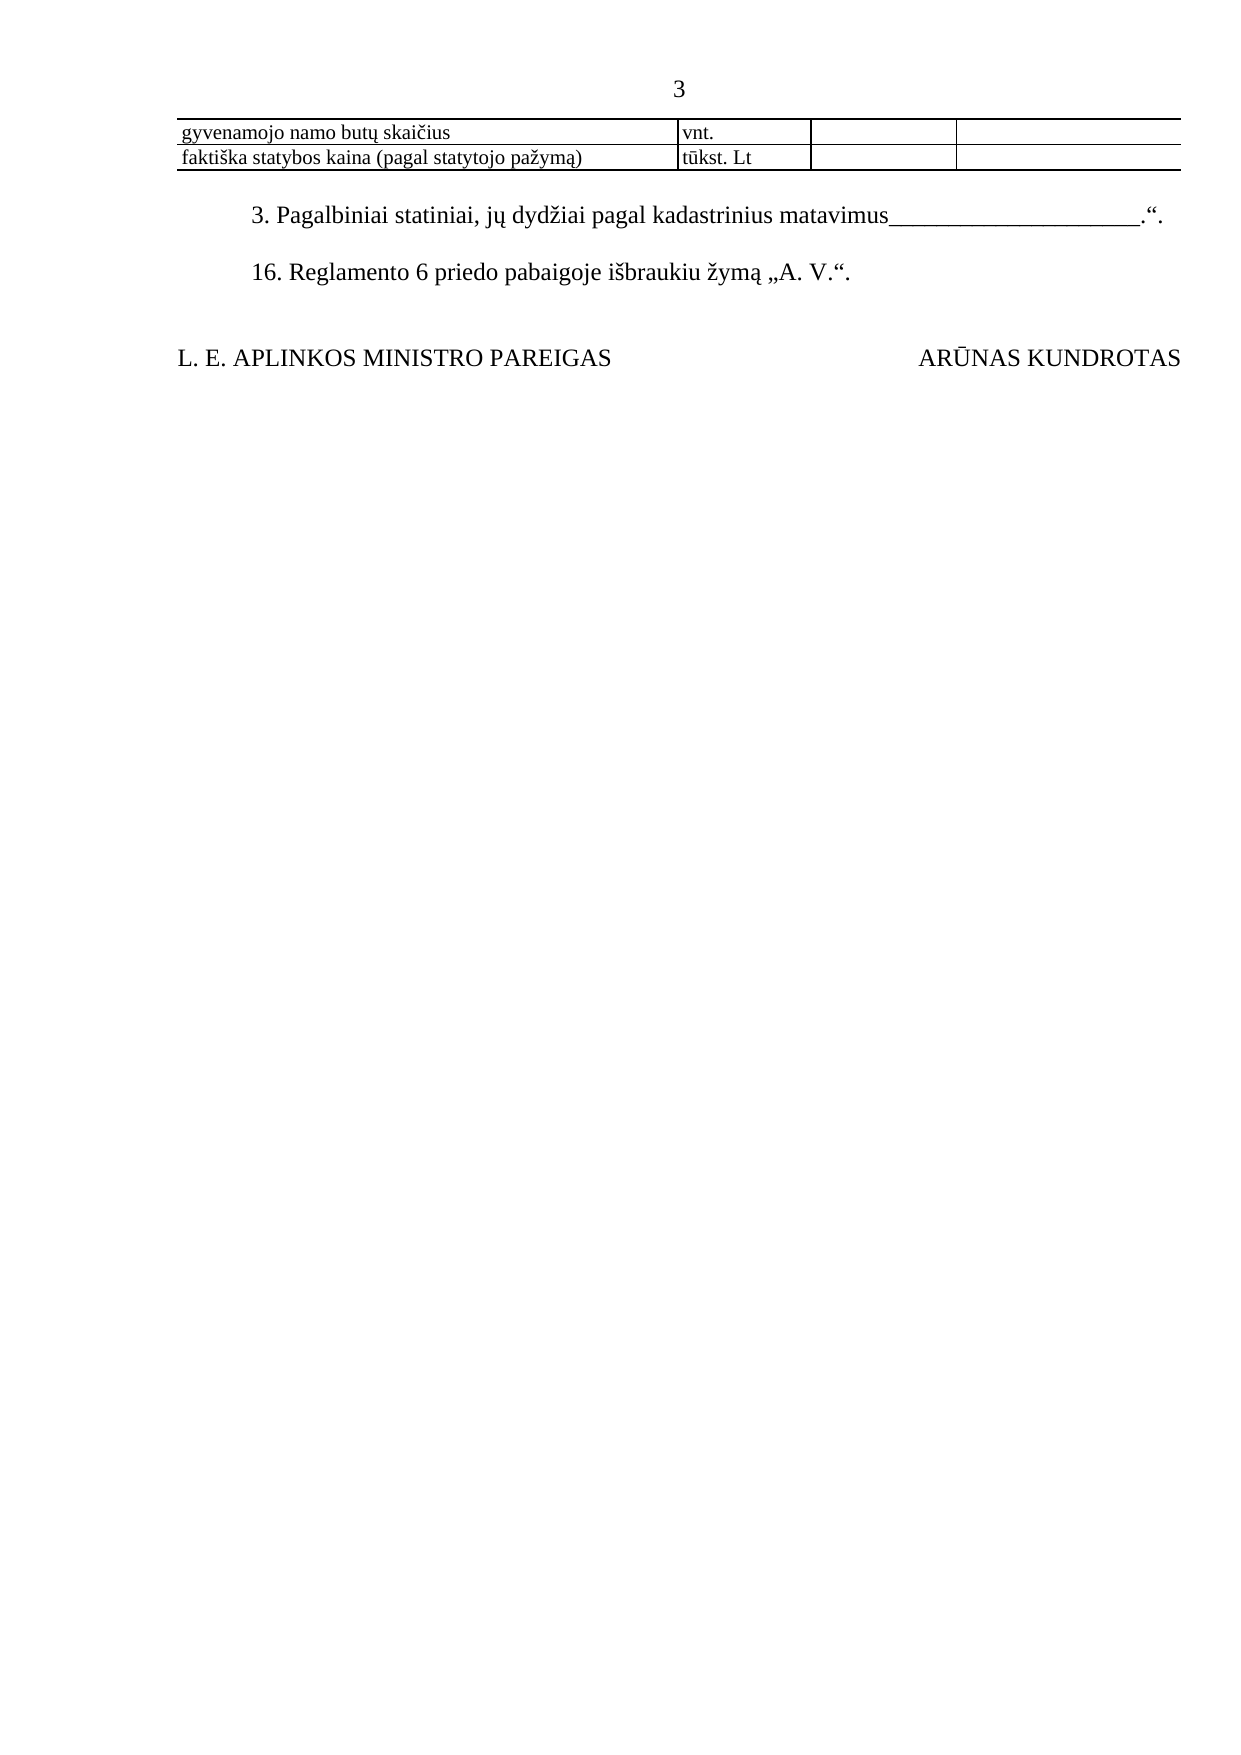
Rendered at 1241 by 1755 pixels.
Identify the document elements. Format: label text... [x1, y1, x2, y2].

table_cell [952, 120, 956, 144]
text L. E. APLINKOS MINISTRO PAREIGAS ARŪNAS KUNDROTAS [177, 343, 1181, 372]
table_cell [1177, 145, 1181, 169]
table_cell [1177, 120, 1181, 144]
table_cell [957, 145, 961, 169]
text 16. Reglamento 6 priedo pabaigoje išbraukiu žymą „A. V.“. [177, 257, 1181, 286]
table_cell [957, 120, 961, 144]
table_cell [952, 145, 956, 169]
text 3. Pagalbiniai statiniai, jų dydžiai pagal kadastrinius matavimus __.“. [177, 200, 1181, 228]
